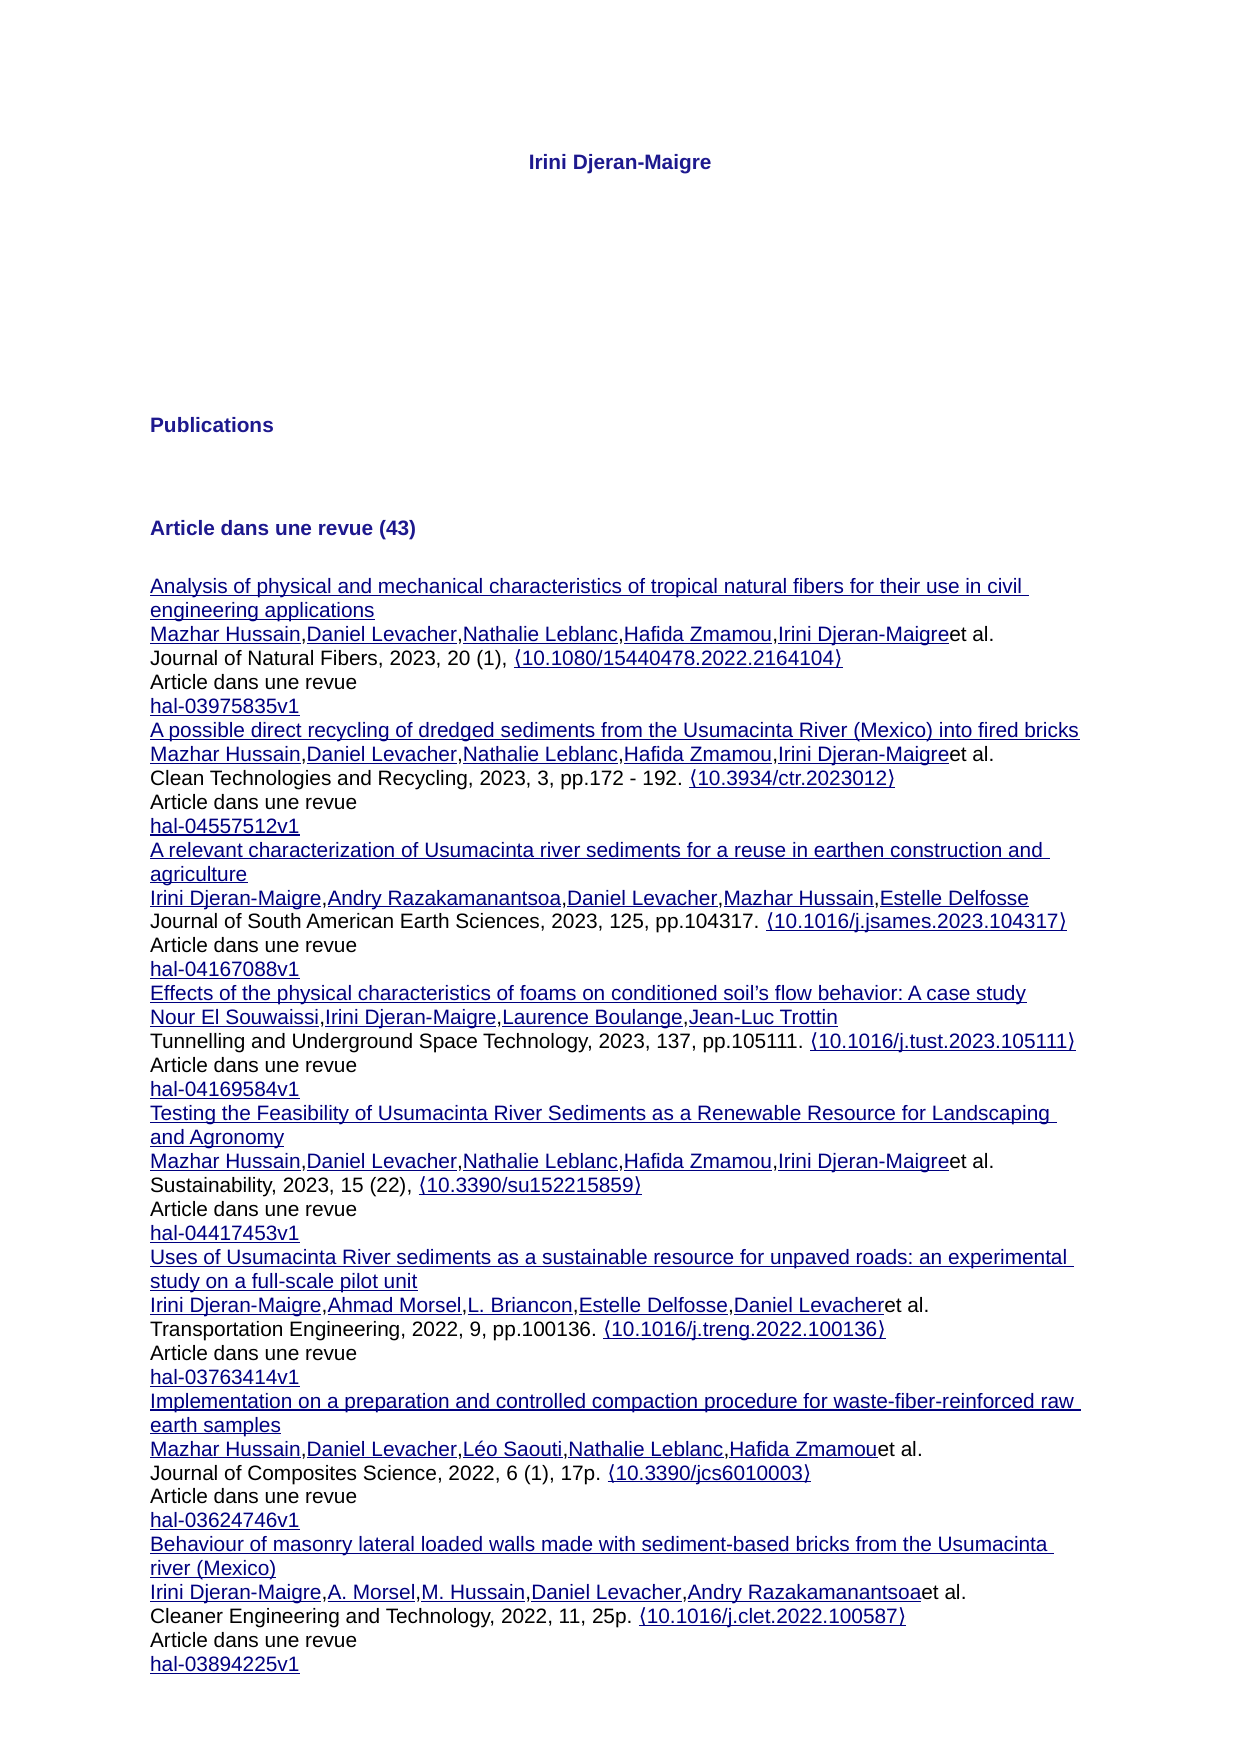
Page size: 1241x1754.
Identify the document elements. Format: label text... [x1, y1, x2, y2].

subtitle Article dans une revue (43) [150, 516, 1090, 539]
table_cell A possible direct recycling of dredged sediments from the Usumacinta River (Mexico) into fired bricks Mazhar Hussain,Daniel Levacher,Nathalie Leblanc,Hafida Zmamou,Irini Djeran-Maigreet al. Clean Technologies and Recycling, 2023, 3, pp.172 - 192. ⟨10.3934/ctr.2023012⟩ Article dans une revue hal-04557512v1 [150, 718, 1090, 837]
subtitle Irini Djeran-Maigre [150, 150, 1090, 174]
table_cell Behaviour of masonry lateral loaded walls made with sediment-based bricks from the Usumacinta river (Mexico) Irini Djeran-Maigre,A. Morsel,M. Hussain,Daniel Levacher,Andry Razakamanantsoaet al. Cleaner Engineering and Technology, 2022, 11, 25p. ⟨10.1016/j.clet.2022.100587⟩ Article dans une revue hal-03894225v1 [150, 1532, 1090, 1676]
table_cell Effects of the physical characteristics of foams on conditioned soil’s flow behavior: A case study Nour El Souwaissi,Irini Djeran-Maigre,Laurence Boulange,Jean-Luc Trottin Tunnelling and Underground Space Technology, 2023, 137, pp.105111. ⟨10.1016/j.tust.2023.105111⟩ Article dans une revue hal-04169584v1 [150, 981, 1090, 1101]
table_cell A relevant characterization of Usumacinta river sediments for a reuse in earthen construction and agriculture Irini Djeran-Maigre,Andry Razakamanantsoa,Daniel Levacher,Mazhar Hussain,Estelle Delfosse Journal of South American Earth Sciences, 2023, 125, pp.104317. ⟨10.1016/j.jsames.2023.104317⟩ Article dans une revue hal-04167088v1 [150, 838, 1090, 981]
table_cell Uses of Usumacinta River sediments as a sustainable resource for unpaved roads: an experimental study on a full-scale pilot unit Irini Djeran-Maigre,Ahmad Morsel,L. Briancon,Estelle Delfosse,Daniel Levacheret al. Transportation Engineering, 2022, 9, pp.100136. ⟨10.1016/j.treng.2022.100136⟩ Article dans une revue hal-03763414v1 [150, 1245, 1090, 1388]
table_cell Testing the Feasibility of Usumacinta River Sediments as a Renewable Resource for Landscaping and Agronomy Mazhar Hussain,Daniel Levacher,Nathalie Leblanc,Hafida Zmamou,Irini Djeran-Maigreet al. Sustainability, 2023, 15 (22), ⟨10.3390/su152215859⟩ Article dans une revue hal-04417453v1 [150, 1101, 1090, 1245]
table_header Analysis of physical and mechanical characteristics of tropical natural fibers for their use in civil engineering applications Mazhar Hussain,Daniel Levacher,Nathalie Leblanc,Hafida Zmamou,Irini Djeran-Maigreet al. Journal of Natural Fibers, 2023, 20 (1), ⟨10.1080/15440478.2022.2164104⟩ Article dans une revue hal-03975835v1 [150, 574, 1090, 718]
table_cell Implementation on a preparation and controlled compaction procedure for waste-fiber-reinforced raw earth samples Mazhar Hussain,Daniel Levacher,Léo Saouti,Nathalie Leblanc,Hafida Zmamouet al. Journal of Composites Science, 2022, 6 (1), 17p. ⟨10.3390/jcs6010003⟩ Article dans une revue hal-03624746v1 [150, 1389, 1090, 1532]
subtitle Publications [150, 412, 1090, 436]
